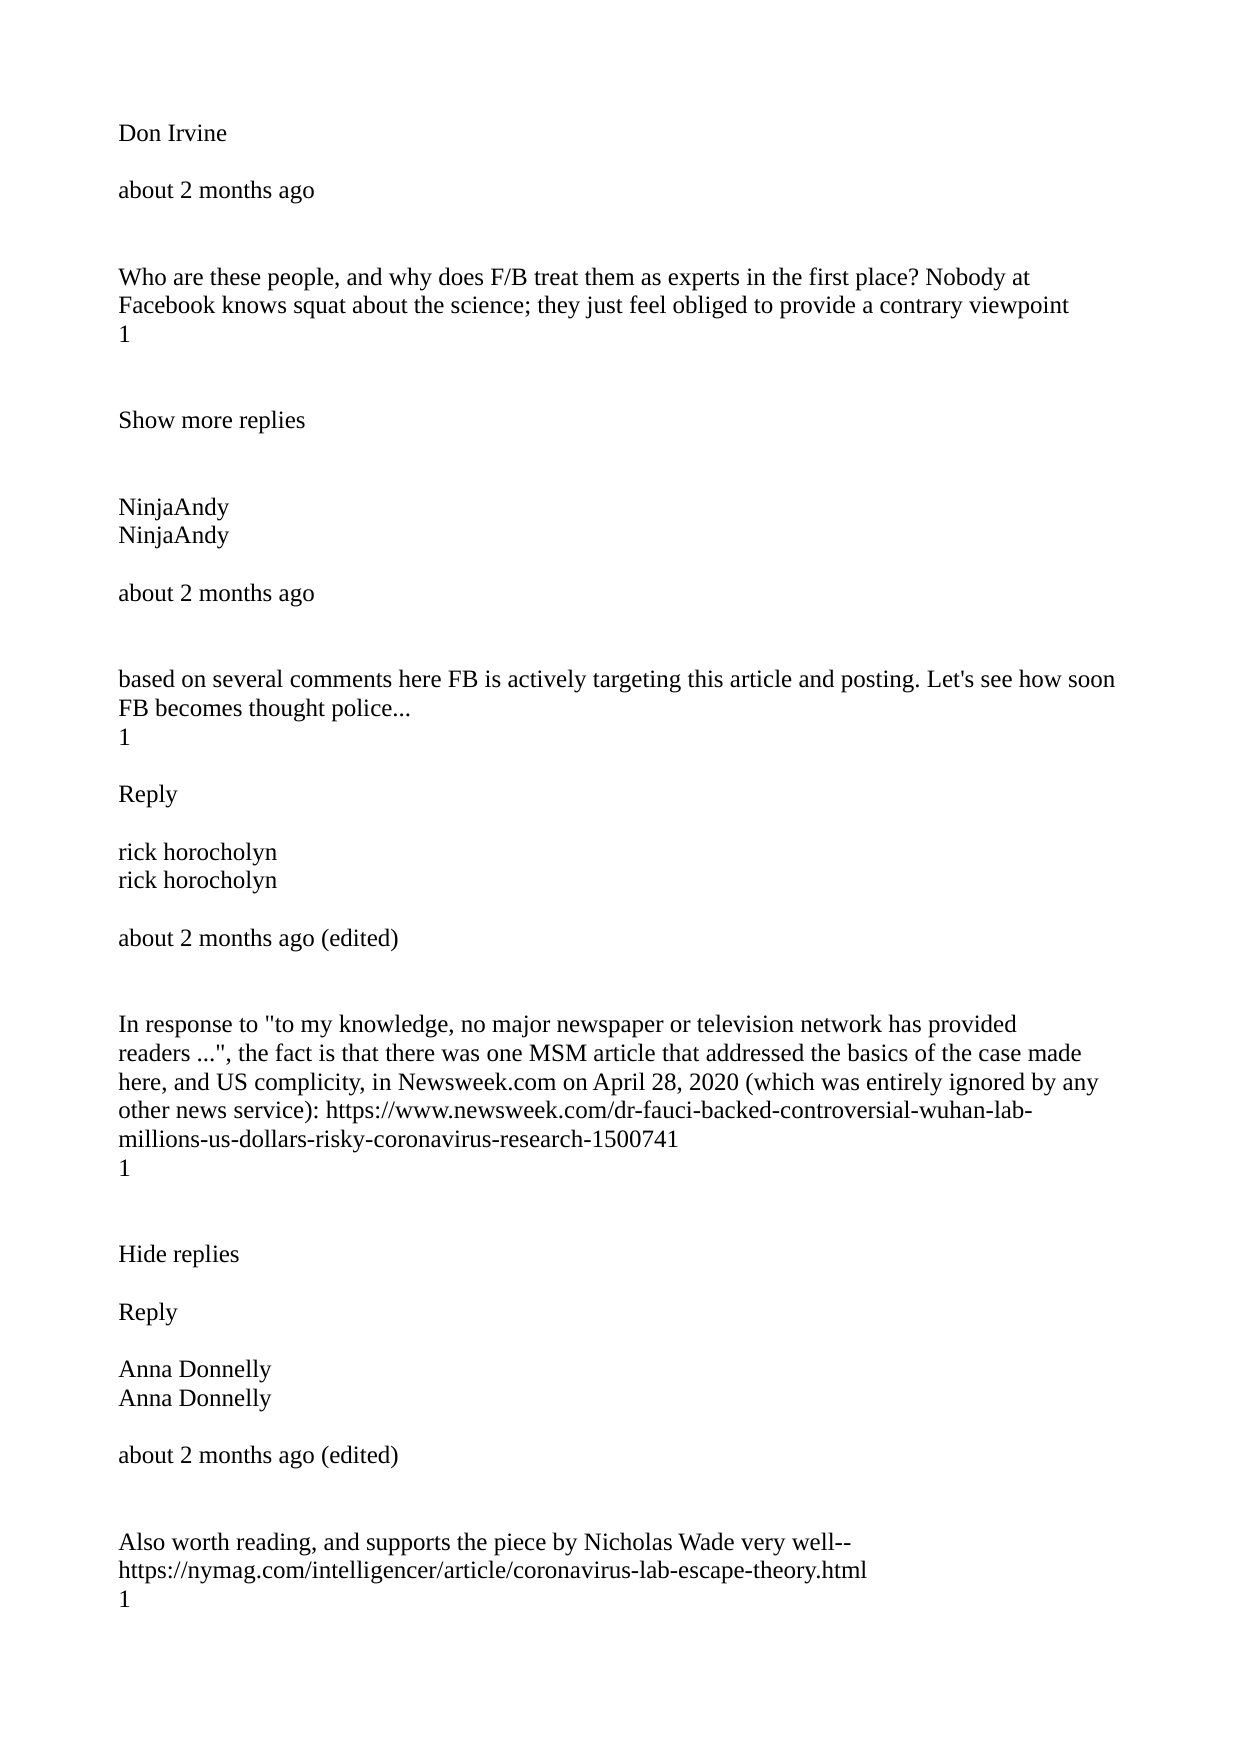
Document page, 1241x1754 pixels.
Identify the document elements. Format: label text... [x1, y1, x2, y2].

text about 2 months ago (edited) [118, 1441, 1122, 1469]
text Hide replies [118, 1239, 1122, 1268]
text Reply [118, 779, 1122, 808]
text Don Irvine [118, 118, 1122, 147]
text 1 [118, 1584, 1122, 1613]
text In response to "to my knowledge, no major newspaper or television network has provided readers ...", the fact is that there was one MSM article that addressed the basics of the case made here, and US complicity, in Newsweek.com on April 28, 2020 (which was entirely ignored by any other news service): https://www.newsweek.com/dr-fauci-backed-controversial-wuhan-lab-millions-us-dollars-risky-coronavirus-research-1500741 [118, 1009, 1122, 1153]
text Reply [118, 1297, 1122, 1326]
text Show more replies [118, 406, 1122, 434]
text Who are these people, and why does F/B treat them as experts in the first place? Nobody at Facebook knows squat about the science; they just feel obliged to provide a contrary viewpoint [118, 262, 1122, 319]
text rick horocholyn [118, 837, 1122, 866]
text Also worth reading, and supports the piece by Nicholas Wade very well-- [118, 1527, 1122, 1556]
text about 2 months ago (edited) [118, 923, 1122, 952]
text about 2 months ago [118, 578, 1122, 607]
text 1 [118, 722, 1122, 751]
text https://nymag.com/intelligencer/article/coronavirus-lab-escape-theory.html [118, 1556, 1122, 1584]
text 1 [118, 319, 1122, 348]
text NinjaAndy [118, 521, 1122, 549]
text based on several comments here FB is actively targeting this article and posting. Let's see how soon FB becomes thought police... [118, 664, 1122, 722]
text NinjaAndy [118, 492, 1122, 521]
text about 2 months ago [118, 176, 1122, 204]
text rick horocholyn [118, 866, 1122, 894]
text 1 [118, 1153, 1122, 1182]
text Anna Donnelly [118, 1383, 1122, 1412]
text Anna Donnelly [118, 1354, 1122, 1383]
